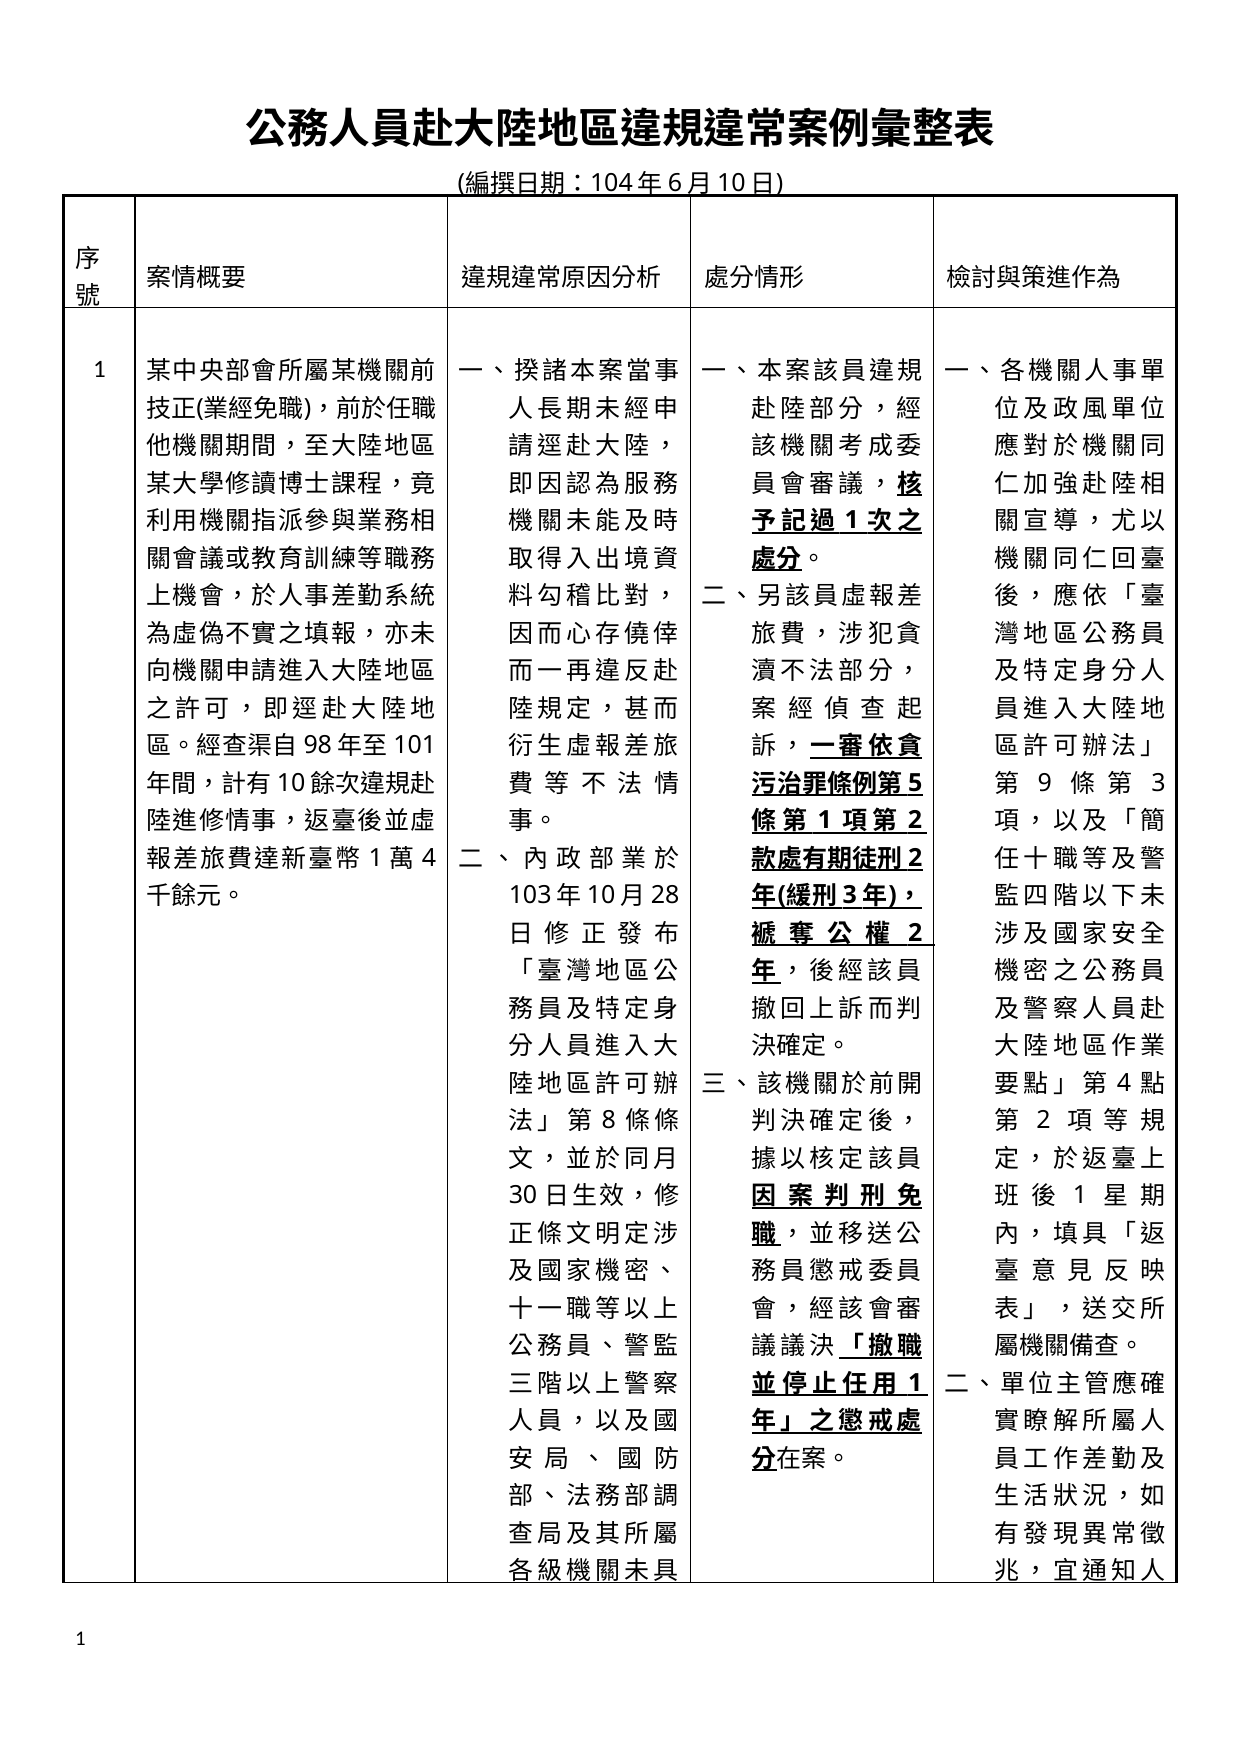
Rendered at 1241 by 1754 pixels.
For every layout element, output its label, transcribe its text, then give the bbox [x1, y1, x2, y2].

table_header 違規違常原因分析 [448, 197, 690, 306]
table_header 序號 [65, 197, 134, 306]
table_cell 一、揆諸本案當事人長期未經申請逕赴大陸，即因認為服務機關未能及時取得入出境資料勾稽比對，因而心存僥倖而一再違反赴陸規定，甚而衍生虛報差旅費等不法情事。 二、內政部業於103年10月28日修正發布「臺灣地區公務員及特定身分人員進入大陸地區許可辦法」第8條條文，並於同月30日生效，修正條文明定涉及國家機密、十一職等以上公務員、警監三階以上警察人員，以及國安局、國防部、法務部調查局及其所屬各級機關未具 [448, 308, 690, 1581]
table_header 檢討與策進作為 [934, 197, 1175, 306]
table_cell 某中央部會所屬某機關前技正(業經免職)，前於任職他機關期間，至大陸地區某大學修讀博士課程，竟利用機關指派參與業務相關會議或教育訓練等職務上機會，於人事差勤系統為虛偽不實之填報，亦未向機關申請進入大陸地區之許可，即逕赴大陸地區。經查渠自98年至101年間，計有10餘次違規赴陸進修情事，返臺後並虛報差旅費達新臺幣1萬4千餘元。 [136, 308, 447, 1581]
text (編撰日期：104年6月10日) [75, 156, 1165, 194]
table_cell 一、各機關人事單位及政風單位應對於機關同仁加強赴陸相關宣導，尤以機關同仁回臺後，應依「臺灣地區公務員及特定身分人員進入大陸地區許可辦法」第9條第3項，以及「簡任十職等及警監四階以下未涉及國家安全機密之公務員及警察人員赴大陸地區作業要點」第4點第2項等規定，於返臺上班後1星期內，填具「返臺意見反映表」，送交所屬機關備查。 二、單位主管應確實瞭解所屬人員工作差勤及生活狀況，如有發現異常徵兆，宜通知人 [934, 308, 1175, 1581]
text 公務人員赴大陸地區違規違常案例彙整表 [75, 81, 1165, 156]
table_header 處分情形 [691, 197, 933, 306]
table_cell 一、本案該員違規赴陸部分，經該機關考成委員會審議，核予記過1次之處分。 二、另該員虛報差旅費，涉犯貪瀆不法部分，案經偵查起訴，一審依貪污治罪條例第5條第1項第2款處有期徒刑2年(緩刑3年)，褫奪公權2年，後經該員撤回上訴而判決確定。 三、該機關於前開判決確定後，據以核定該員因案判刑免職，並移送公務員懲戒委員會，經該會審議議決「撤職並停止任用1年」之懲戒處分在案。 [691, 308, 933, 1581]
table_cell 1 [65, 308, 134, 1581]
table_header 案情概要 [136, 197, 447, 306]
